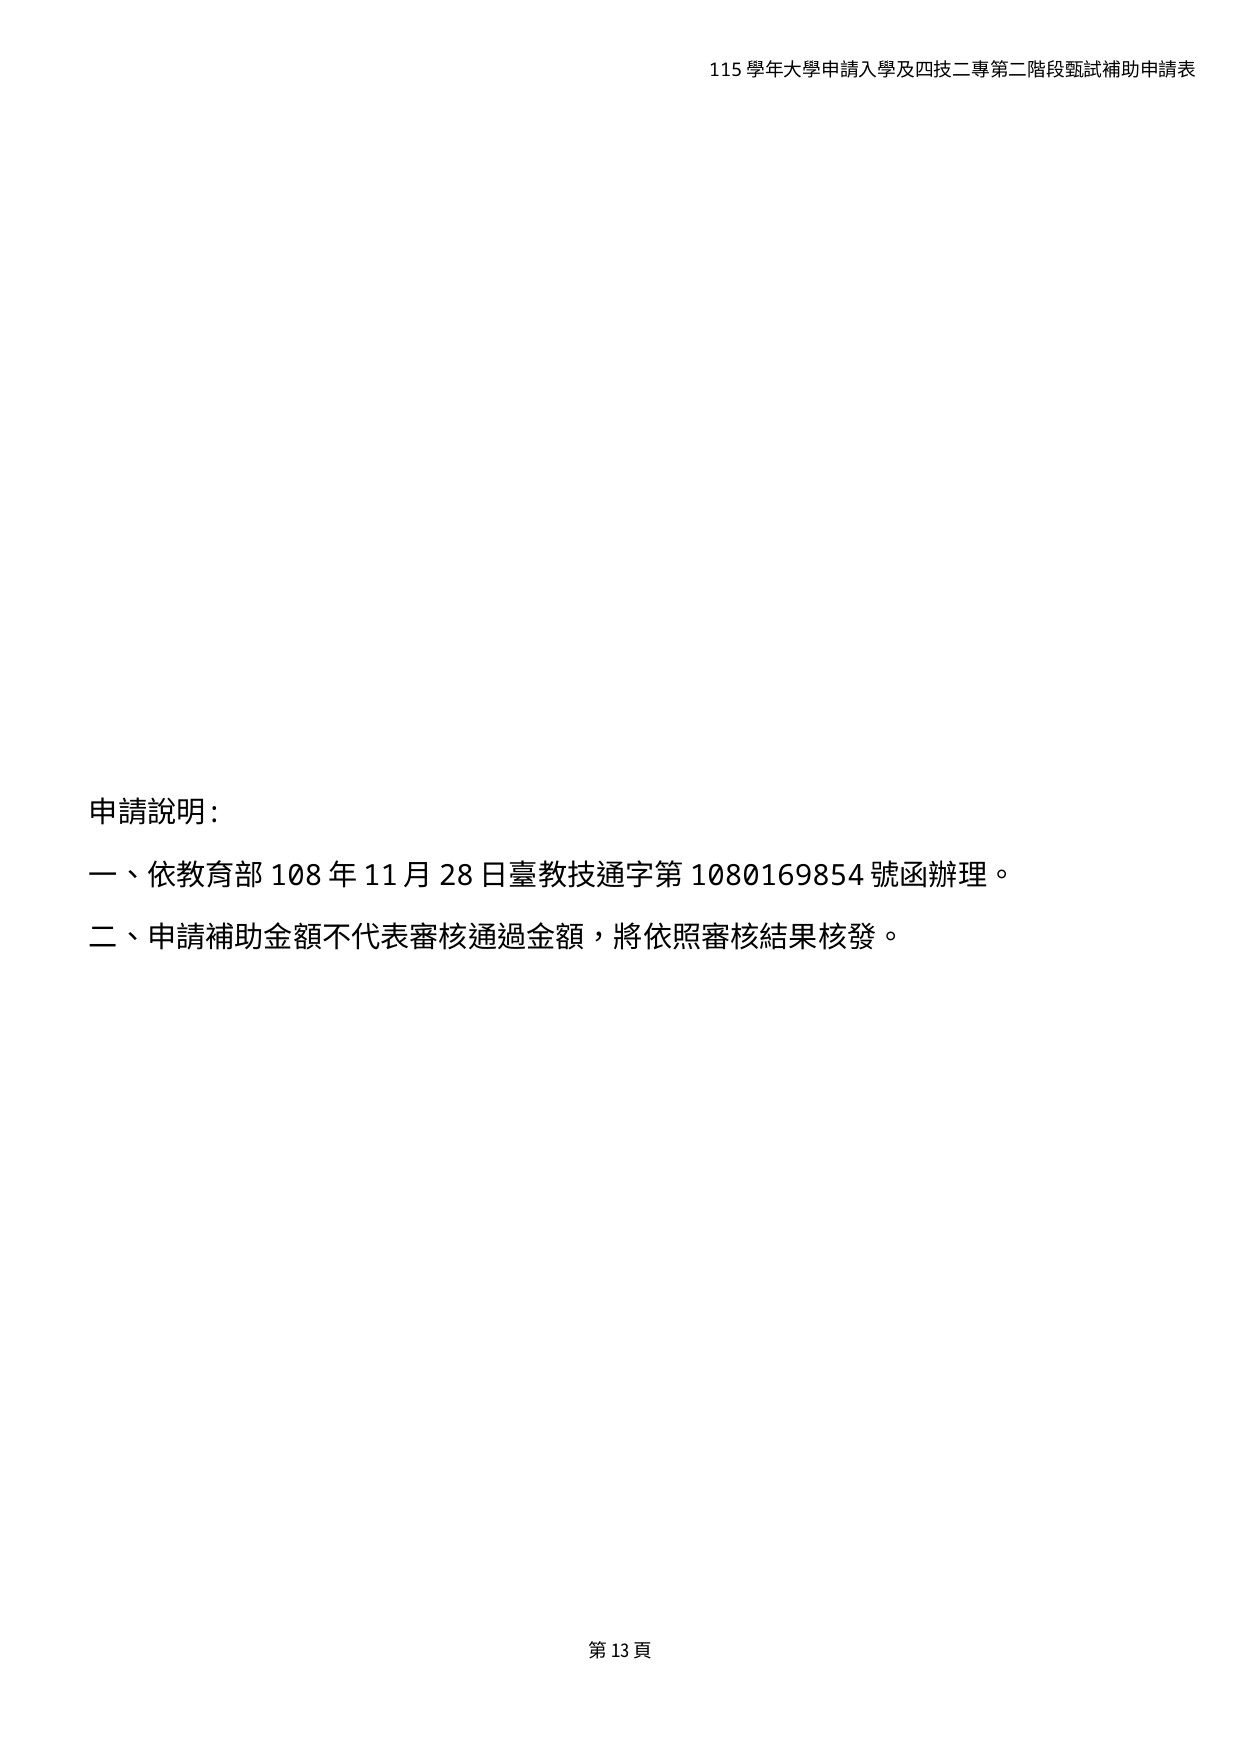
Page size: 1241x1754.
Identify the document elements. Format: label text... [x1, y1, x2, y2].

text 申請說明: [89, 768, 1152, 831]
text 一、依教育部108年11月28日臺教技通字第1080169854號函辦理。 [89, 831, 1152, 893]
text 二、申請補助金額不代表審核通過金額，將依照審核結果核發。 [89, 893, 1152, 956]
